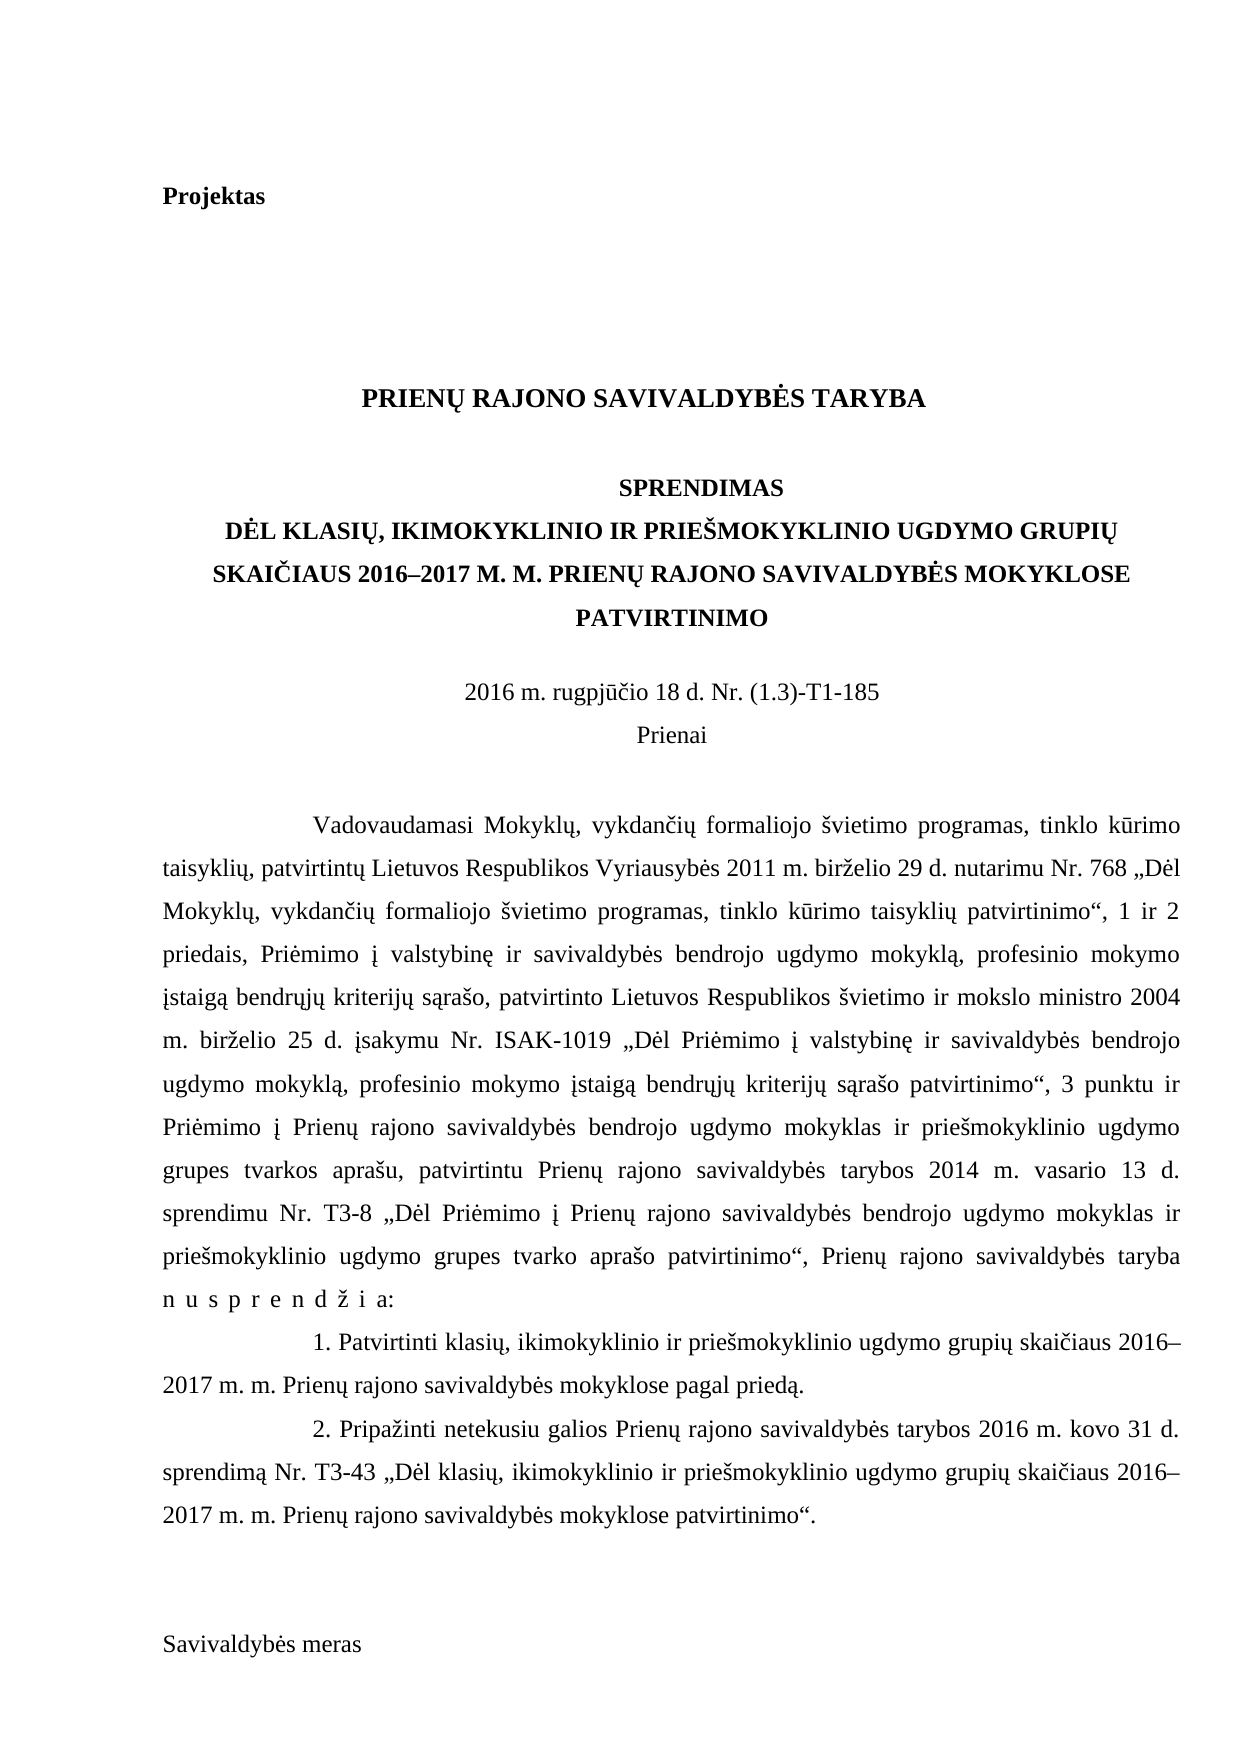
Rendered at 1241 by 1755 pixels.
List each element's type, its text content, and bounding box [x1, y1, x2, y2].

text Savivaldybės meras [162, 1629, 1181, 1658]
text Projektas [162, 148, 1181, 382]
text Prienai [162, 720, 1181, 749]
text Sprendimas [162, 473, 1181, 502]
text Vadovaudamasi Mokyklų, vykdančių formaliojo švietimo programas, tinklo kūrimo taisyklių, patvirtintų Lietuvos Respublikos Vyriausybės 2011 m. birželio 29 d. nutarimu Nr. 768 „Dėl Mokyklų, vykdančių formaliojo švietimo programas, tinklo kūrimo taisyklių patvirtinimo“, 1 ir 2 priedais, Priėmimo į valstybinę ir savivaldybės bendrojo ugdymo mokyklą, profesinio mokymo įstaigą bendrųjų kriterijų sąrašo, patvirtinto Lietuvos Respublikos švietimo ir mokslo ministro 2004 m. birželio 25 d. įsakymu Nr. ISAK-1019 „Dėl Priėmimo į valstybinę ir savivaldybės bendrojo ugdymo mokyklą, profesinio mokymo įstaigą bendrųjų kriterijų sąrašo patvirtinimo“, 3 punktu ir Priėmimo į Prienų rajono savivaldybės bendrojo ugdymo mokyklas ir priešmokyklinio ugdymo grupes tvarkos aprašu, patvirtintu Prienų rajono savivaldybės tarybos 2014 m. vasario 13 d. sprendimu Nr. T3-8 „Dėl Priėmimo į Prienų rajono savivaldybės bendrojo ugdymo mokyklas ir priešmokyklinio ugdymo grupes tvarko aprašo patvirtinimo“, Prienų rajono savivaldybės taryba nusprendžia: [162, 810, 1181, 1313]
text 1. Patvirtinti klasių, ikimokyklinio ir priešmokyklinio ugdymo grupių skaičiaus 2016–2017 m. m. Prienų rajono savivaldybės mokyklose pagal priedą. [162, 1327, 1181, 1399]
text PRIENŲ RAJONO SAVIVALDYBĖS TARYBA [162, 382, 1181, 413]
text 2. Pripažinti netekusiu galios Prienų rajono savivaldybės tarybos 2016 m. kovo 31 d. sprendimą Nr. T3-43 „Dėl klasių, ikimokyklinio ir priešmokyklinio ugdymo grupių skaičiaus 2016–2017 m. m. Prienų rajono savivaldybės mokyklose patvirtinimo“. [162, 1414, 1181, 1529]
text 2016 m. rugpjūčio 18 d. Nr. (1.3)-T1-185 [162, 677, 1181, 706]
text Dėl KLASIŲ, IKIMOKYKLINIO IR PRIEŠMOKYKLINIO UGDYMO GRUPIŲ SKAIČIAUS 2016–2017 M. M. PRIENŲ RAJONO SAVIVALDYBĖS MOKYKLOSE PATVIRTINIMO [162, 516, 1181, 631]
